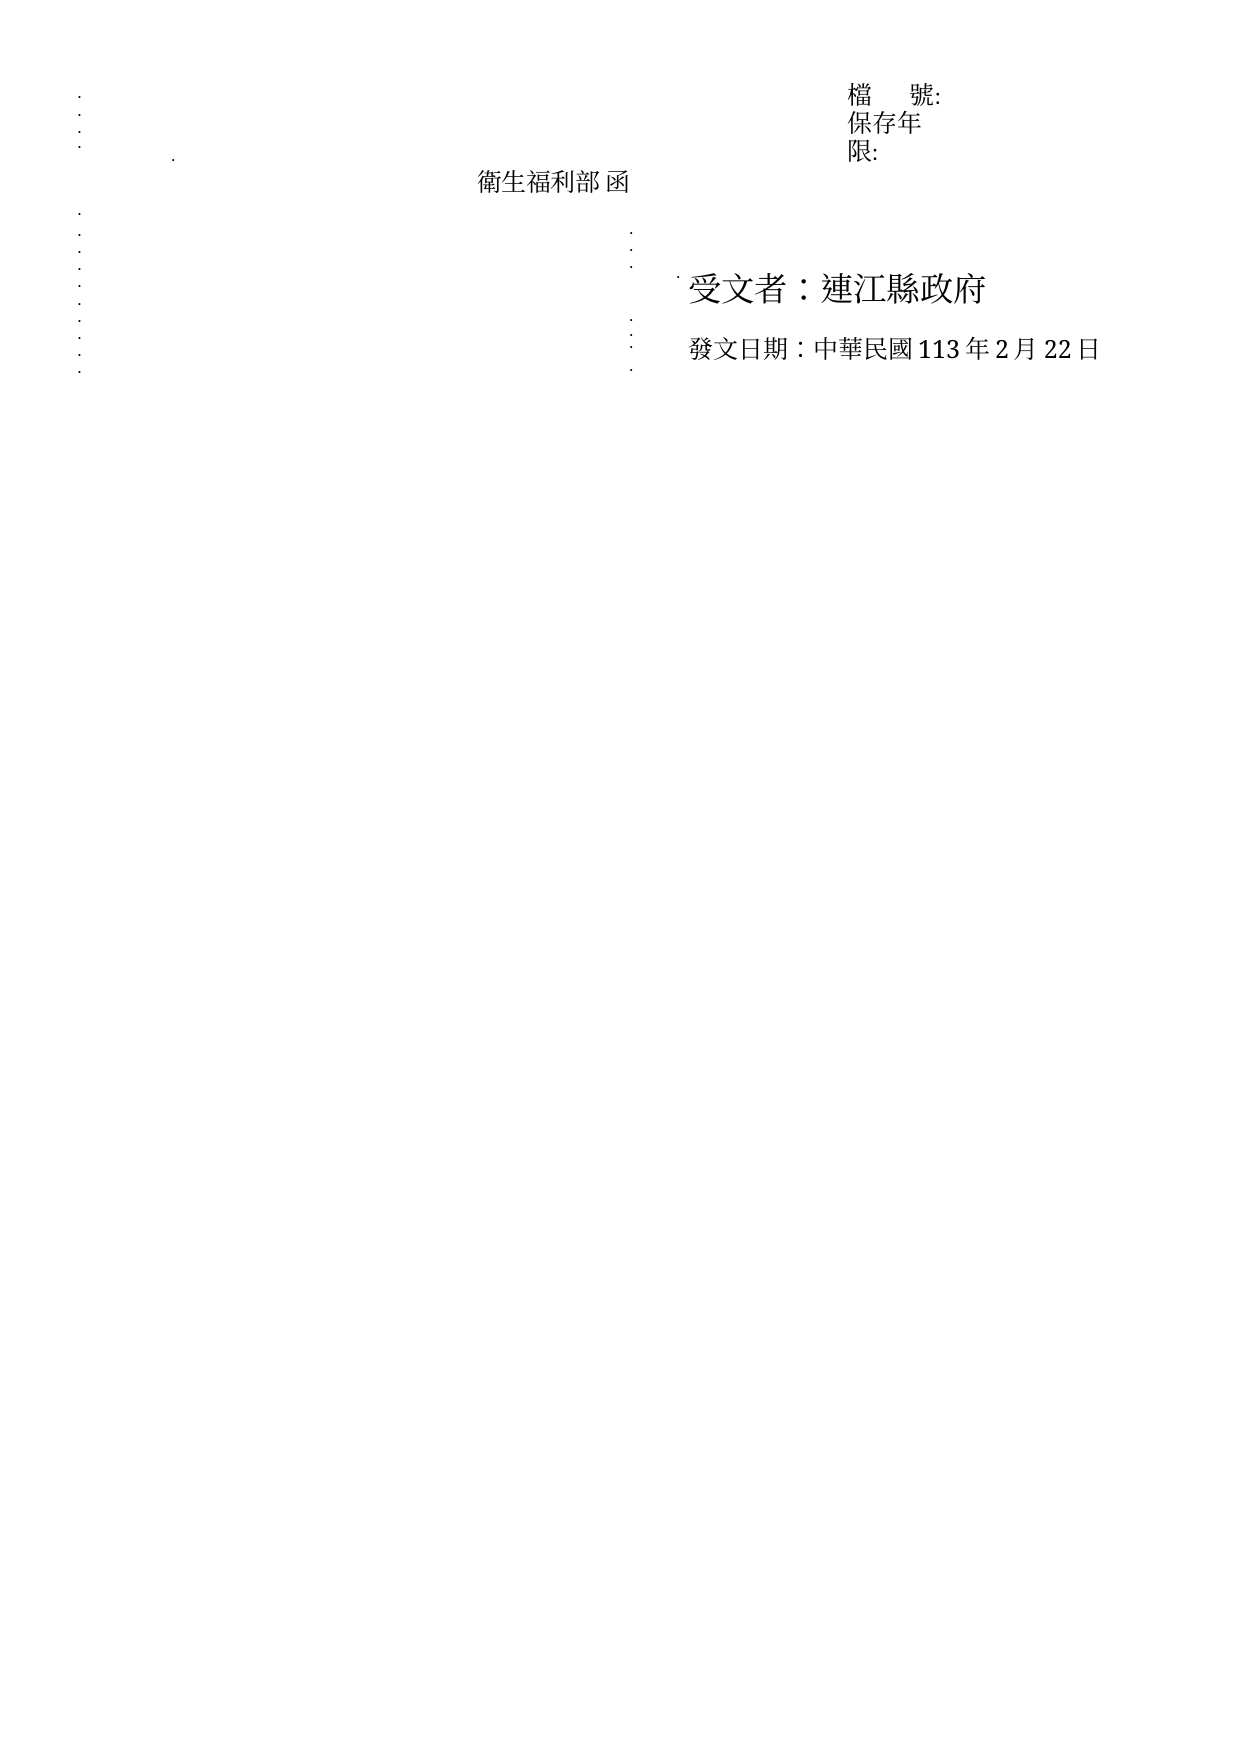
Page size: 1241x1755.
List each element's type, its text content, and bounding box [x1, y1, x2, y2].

text . [629, 363, 1218, 373]
text . 發文日期：中華民國113年2月22日 [629, 340, 1218, 363]
text . [77, 343, 545, 360]
text . [77, 119, 759, 137]
text . [77, 291, 545, 308]
text . [629, 309, 1218, 324]
text . [629, 324, 1218, 340]
text . [77, 83, 759, 102]
text . [629, 238, 1218, 255]
text . [77, 221, 545, 240]
text . 受文者：連江縣政府 [629, 272, 1218, 309]
text . [77, 204, 759, 218]
text . [629, 221, 1218, 238]
text . [77, 257, 545, 274]
text . [77, 308, 545, 326]
text . [77, 360, 545, 377]
text . [629, 255, 1218, 272]
text . [77, 240, 545, 257]
text . [77, 137, 759, 151]
text . [77, 274, 545, 291]
text 檔 號:保存年限: [847, 76, 946, 167]
text . [77, 102, 759, 119]
text . [77, 326, 545, 343]
text . 衛生福利部 函 [77, 151, 759, 202]
